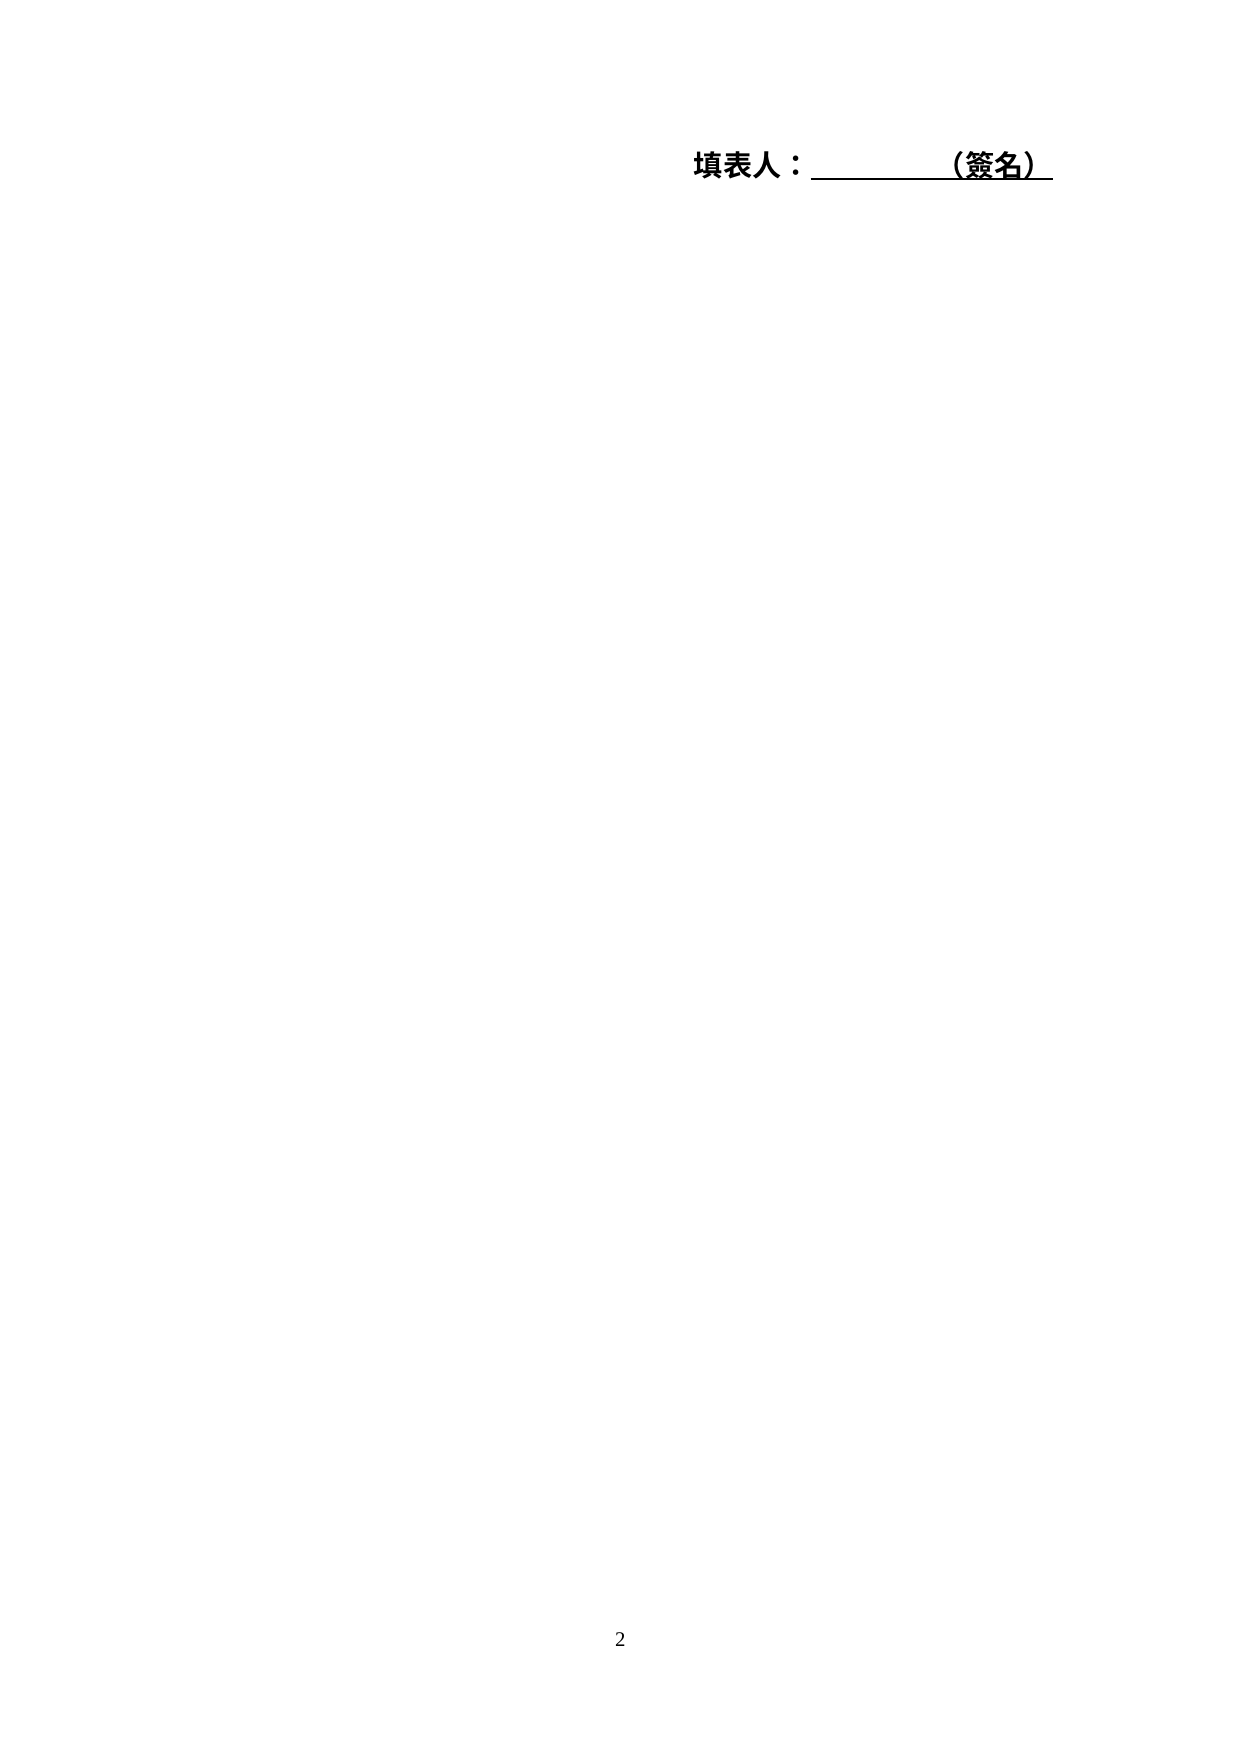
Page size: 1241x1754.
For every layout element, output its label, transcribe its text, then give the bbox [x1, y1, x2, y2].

text 填表人： （簽名） [187, 119, 1053, 194]
